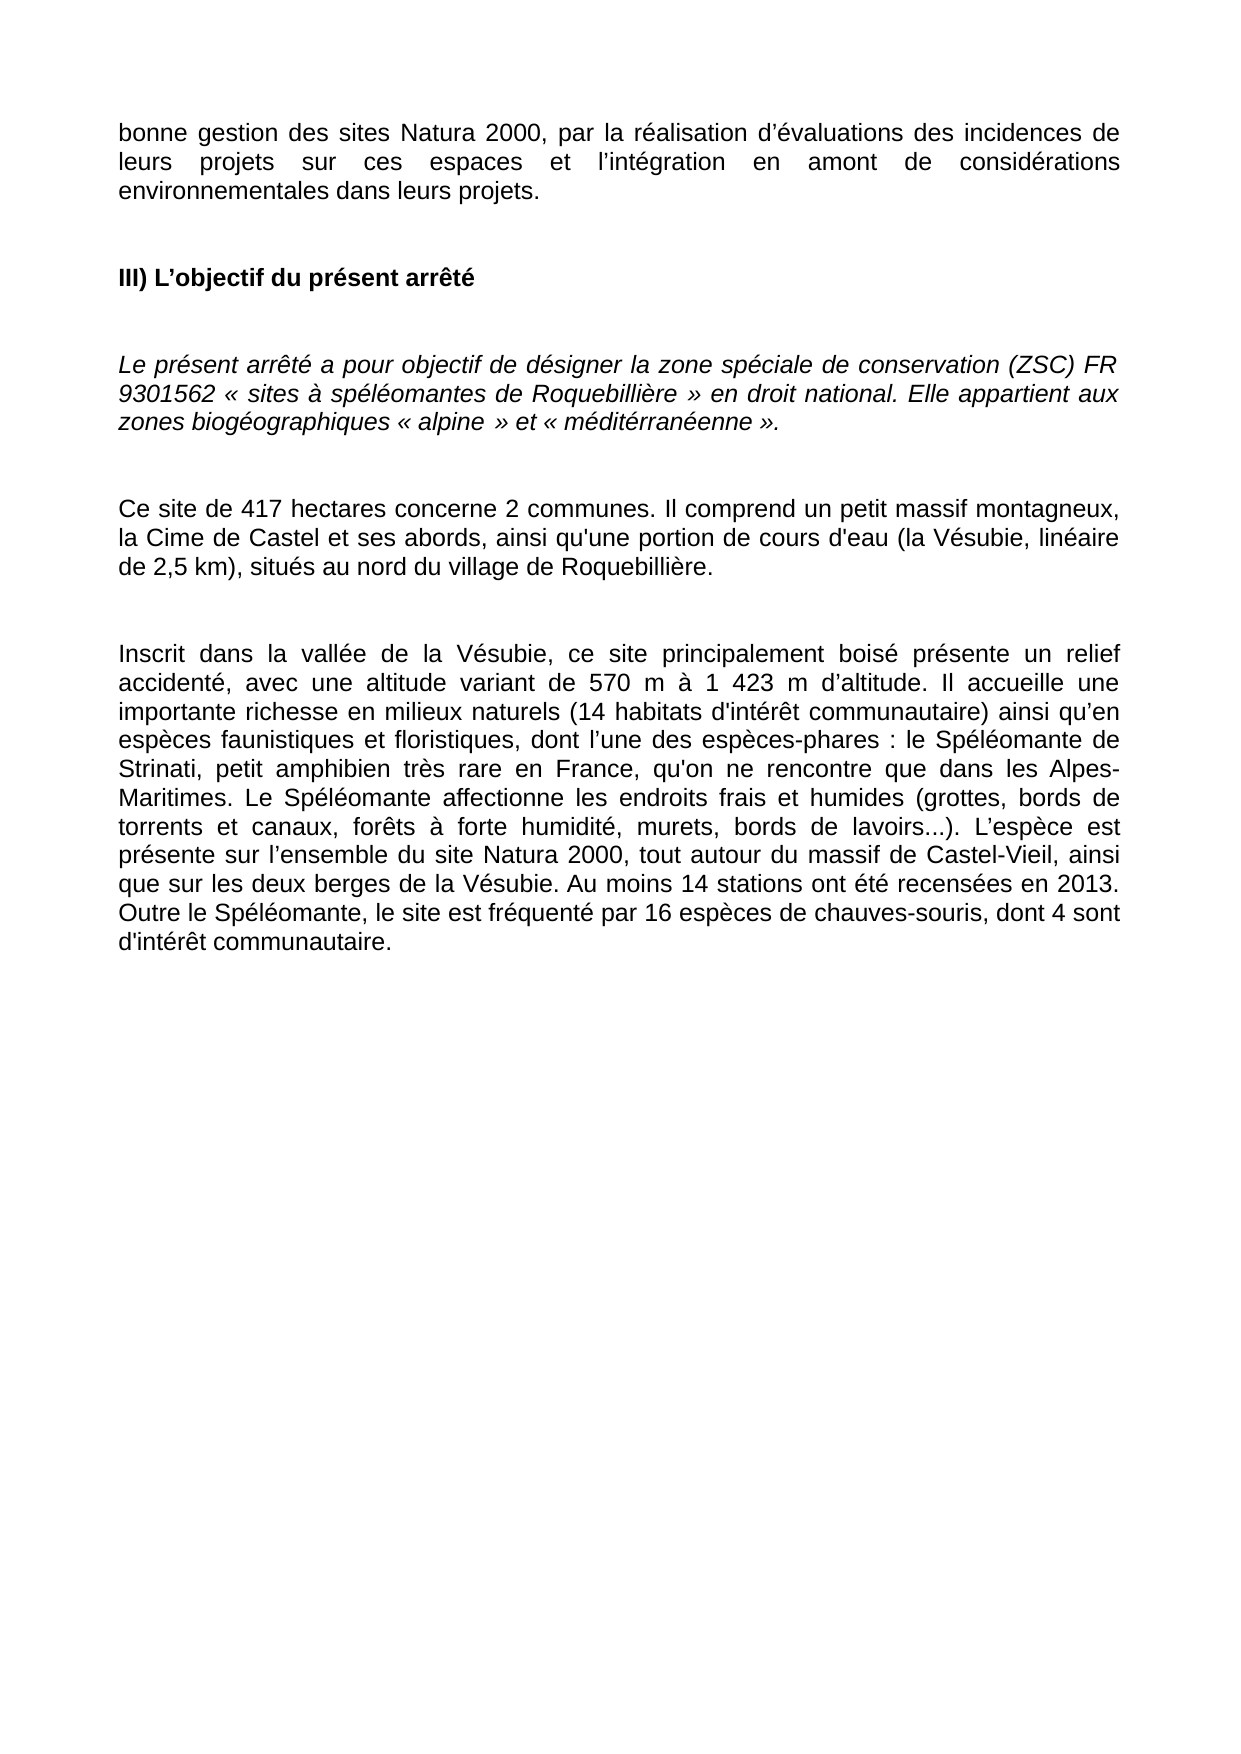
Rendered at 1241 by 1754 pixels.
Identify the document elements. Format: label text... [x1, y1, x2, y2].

text bonne gestion des sites Natura 2000, par la réalisation d’évaluations des incidences de leurs projets sur ces espaces et l’intégration en amont de considérations environnementales dans leurs projets. [118, 118, 1122, 204]
text Inscrit dans la vallée de la Vésubie, ce site principalement boisé présente un relief accidenté, avec une altitude variant de 570 m à 1 423 m d’altitude. Il accueille une importante richesse en milieux naturels (14 habitats d'intérêt communautaire) ainsi qu’en espèces faunistiques et floristiques, dont l’une des espèces-phares : le Spéléomante de Strinati, petit amphibien très rare en France, qu'on ne rencontre que dans les Alpes-Maritimes. Le Spéléomante affectionne les endroits frais et humides (grottes, bords de torrents et canaux, forêts à forte humidité, murets, bords de lavoirs...). L’espèce est présente sur l’ensemble du site Natura 2000, tout autour du massif de Castel-Vieil, ainsi que sur les deux berges de la Vésubie. Au moins 14 stations ont été recensées en 2013. Outre le Spéléomante, le site est fréquenté par 16 espèces de chauves-souris, dont 4 sont d'intérêt communautaire. [118, 639, 1122, 955]
text Ce site de 417 hectares concerne 2 communes. Il comprend un petit massif montagneux, la Cime de Castel et ses abords, ainsi qu'une portion de cours d'eau (la Vésubie, linéaire de 2,5 km), situés au nord du village de Roquebillière. [118, 494, 1122, 581]
text Le présent arrêté a pour objectif de désigner la zone spéciale de conservation (ZSC) FR 9301562 « sites à spéléomantes de Roquebillière » en droit national. Elle appartient aux zones biogéographiques « alpine » et « méditérranéenne ». [118, 350, 1122, 436]
text III) L’objectif du présent arrêté [118, 263, 1122, 291]
